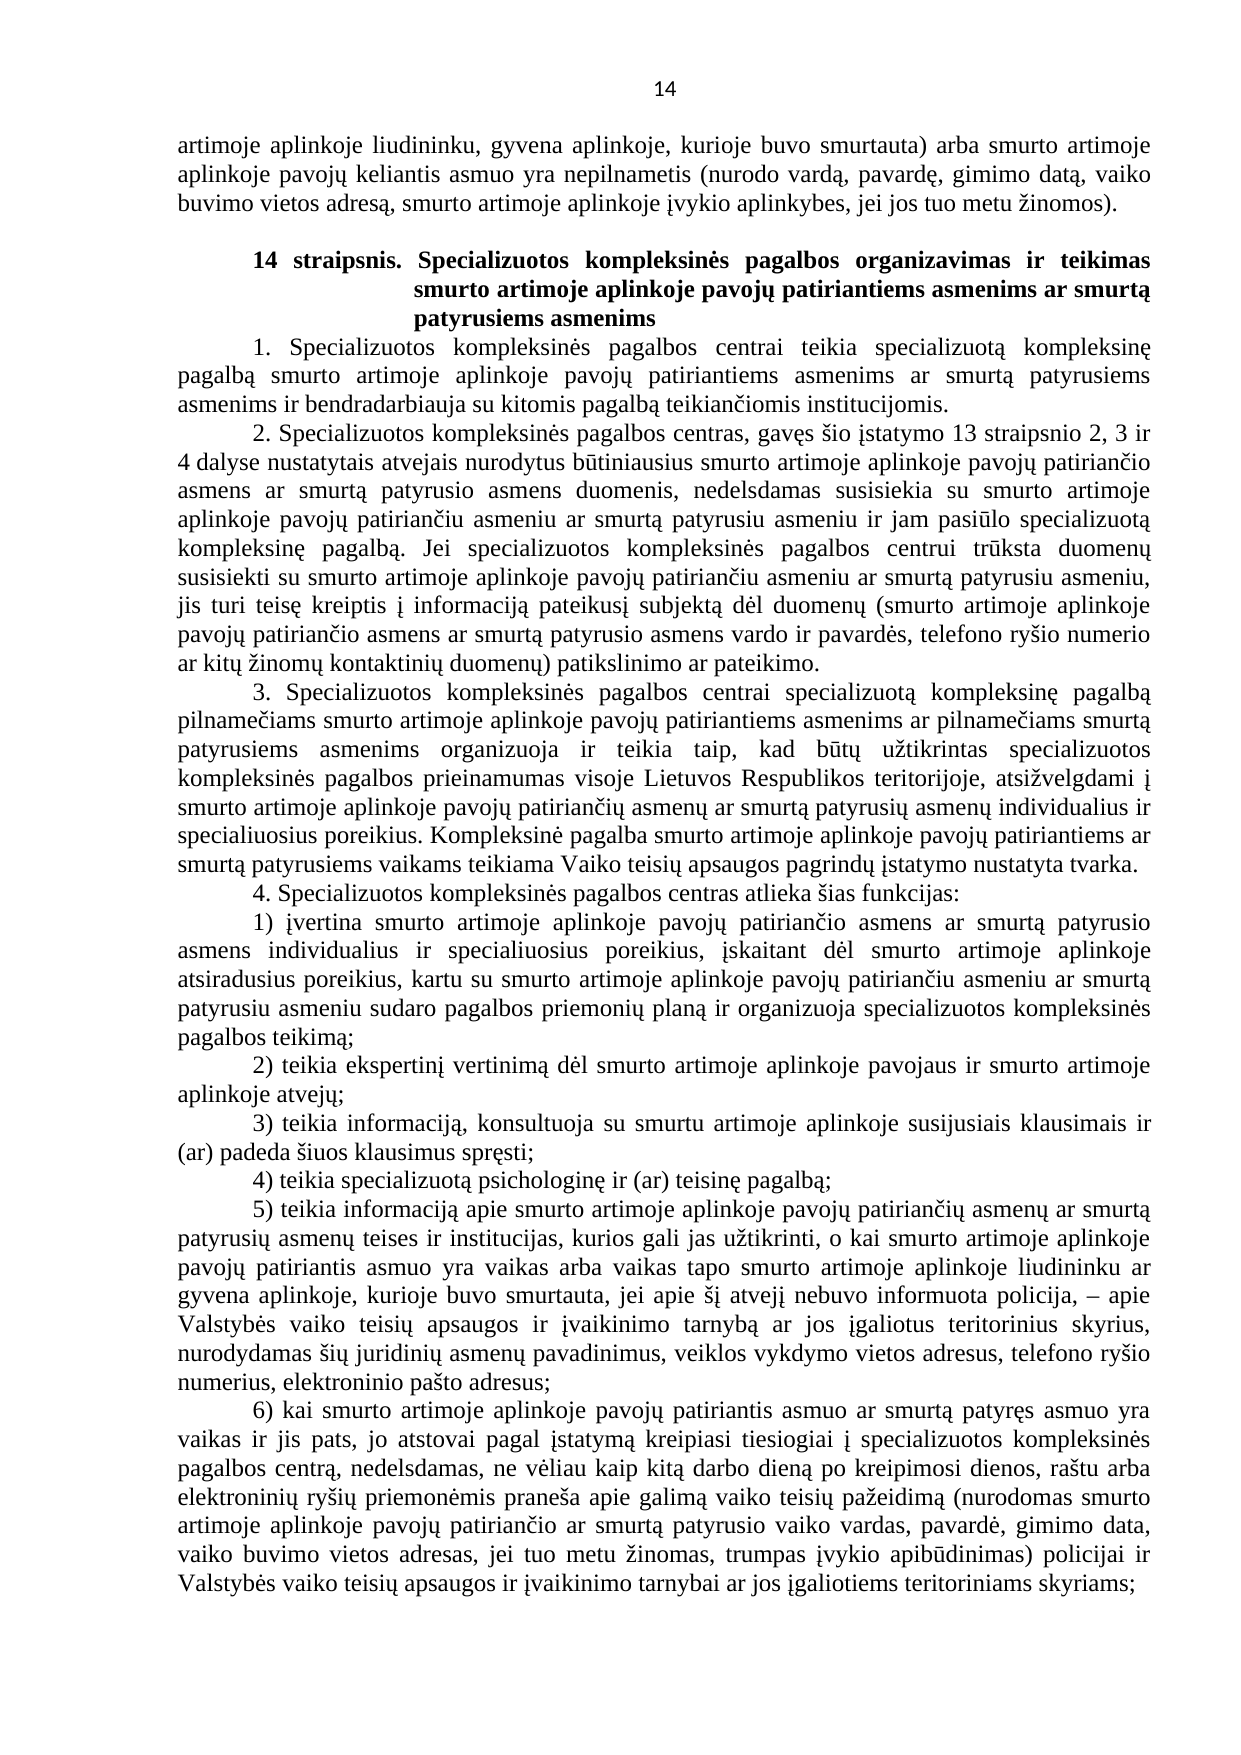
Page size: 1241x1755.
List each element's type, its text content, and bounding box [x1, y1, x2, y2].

text 4. Specializuotos kompleksinės pagalbos centras atlieka šias funkcijas: [177, 878, 1152, 907]
text artimoje aplinkoje liudininku, gyvena aplinkoje, kurioje buvo smurtauta) arba smurto artimoje aplinkoje pavojų keliantis asmuo yra nepilnametis (nurodo vardą, pavardę, gimimo datą, vaiko buvimo vietos adresą, smurto artimoje aplinkoje įvykio aplinkybes, jei jos tuo metu žinomos). [177, 131, 1152, 217]
text 6) kai smurto artimoje aplinkoje pavojų patiriantis asmuo ar smurtą patyręs asmuo yra vaikas ir jis pats, jo atstovai pagal įstatymą kreipiasi tiesiogiai į specializuotos kompleksinės pagalbos centrą, nedelsdamas, ne vėliau kaip kitą darbo dieną po kreipimosi dienos, raštu arba elektroninių ryšių priemonėmis praneša apie galimą vaiko teisių pažeidimą (nurodomas smurto artimoje aplinkoje pavojų patiriančio ar smurtą patyrusio vaiko vardas, pavardė, gimimo data, vaiko buvimo vietos adresas, jei tuo metu žinomas, trumpas įvykio apibūdinimas) policijai ir Valstybės vaiko teisių apsaugos ir įvaikinimo tarnybai ar jos įgaliotiems teritoriniams skyriams; [177, 1396, 1152, 1597]
text 5) teikia informaciją apie smurto artimoje aplinkoje pavojų patiriančių asmenų ar smurtą patyrusių asmenų teises ir institucijas, kurios gali jas užtikrinti, o kai smurto artimoje aplinkoje pavojų patiriantis asmuo yra vaikas arba vaikas tapo smurto artimoje aplinkoje liudininku ar gyvena aplinkoje, kurioje buvo smurtauta, jei apie šį atvejį nebuvo informuota policija, – apie Valstybės vaiko teisių apsaugos ir įvaikinimo tarnybą ar jos įgaliotus teritorinius skyrius, nurodydamas šių juridinių asmenų pavadinimus, veiklos vykdymo vietos adresus, telefono ryšio numerius, elektroninio pašto adresus; [177, 1194, 1152, 1396]
text 2) teikia ekspertinį vertinimą dėl smurto artimoje aplinkoje pavojaus ir smurto artimoje aplinkoje atvejų; [177, 1051, 1152, 1108]
text 1) įvertina smurto artimoje aplinkoje pavojų patiriančio asmens ar smurtą patyrusio asmens individualius ir specialiuosius poreikius, įskaitant dėl smurto artimoje aplinkoje atsiradusius poreikius, kartu su smurto artimoje aplinkoje pavojų patiriančiu asmeniu ar smurtą patyrusiu asmeniu sudaro pagalbos priemonių planą ir organizuoja specializuotos kompleksinės pagalbos teikimą; [177, 907, 1152, 1051]
text 3. Specializuotos kompleksinės pagalbos centrai specializuotą kompleksinę pagalbą pilnamečiams smurto artimoje aplinkoje pavojų patiriantiems asmenims ar pilnamečiams smurtą patyrusiems asmenims organizuoja ir teikia taip, kad būtų užtikrintas specializuotos kompleksinės pagalbos prieinamumas visoje Lietuvos Respublikos teritorijoje, atsižvelgdami į smurto artimoje aplinkoje pavojų patiriančių asmenų ar smurtą patyrusių asmenų individualius ir specialiuosius poreikius. Kompleksinė pagalba smurto artimoje aplinkoje pavojų patiriantiems ar smurtą patyrusiems vaikams teikiama Vaiko teisių apsaugos pagrindų įstatymo nustatyta tvarka. [177, 677, 1152, 878]
text 1. Specializuotos kompleksinės pagalbos centrai teikia specializuotą kompleksinę pagalbą smurto artimoje aplinkoje pavojų patiriantiems asmenims ar smurtą patyrusiems asmenims ir bendradarbiauja su kitomis pagalbą teikiančiomis institucijomis. [177, 332, 1152, 418]
text 3) teikia informaciją, konsultuoja su smurtu artimoje aplinkoje susijusiais klausimais ir (ar) padeda šiuos klausimus spręsti; [177, 1108, 1152, 1166]
text 4) teikia specializuotą psichologinę ir (ar) teisinę pagalbą; [177, 1166, 1152, 1194]
text 14 straipsnis. Specializuotos kompleksinės pagalbos organizavimas ir teikimas smurto artimoje aplinkoje pavojų patiriantiems asmenims ar smurtą patyrusiems asmenims [252, 246, 1152, 332]
text 2. Specializuotos kompleksinės pagalbos centras, gavęs šio įstatymo 13 straipsnio 2, 3 ir 4 dalyse nustatytais atvejais nurodytus būtiniausius smurto artimoje aplinkoje pavojų patiriančio asmens ar smurtą patyrusio asmens duomenis, nedelsdamas susisiekia su smurto artimoje aplinkoje pavojų patiriančiu asmeniu ar smurtą patyrusiu asmeniu ir jam pasiūlo specializuotą kompleksinę pagalbą. Jei specializuotos kompleksinės pagalbos centrui trūksta duomenų susisiekti su smurto artimoje aplinkoje pavojų patiriančiu asmeniu ar smurtą patyrusiu asmeniu, jis turi teisę kreiptis į informaciją pateikusį subjektą dėl duomenų (smurto artimoje aplinkoje pavojų patiriančio asmens ar smurtą patyrusio asmens vardo ir pavardės, telefono ryšio numerio ar kitų žinomų kontaktinių duomenų) patikslinimo ar pateikimo. [177, 418, 1152, 677]
